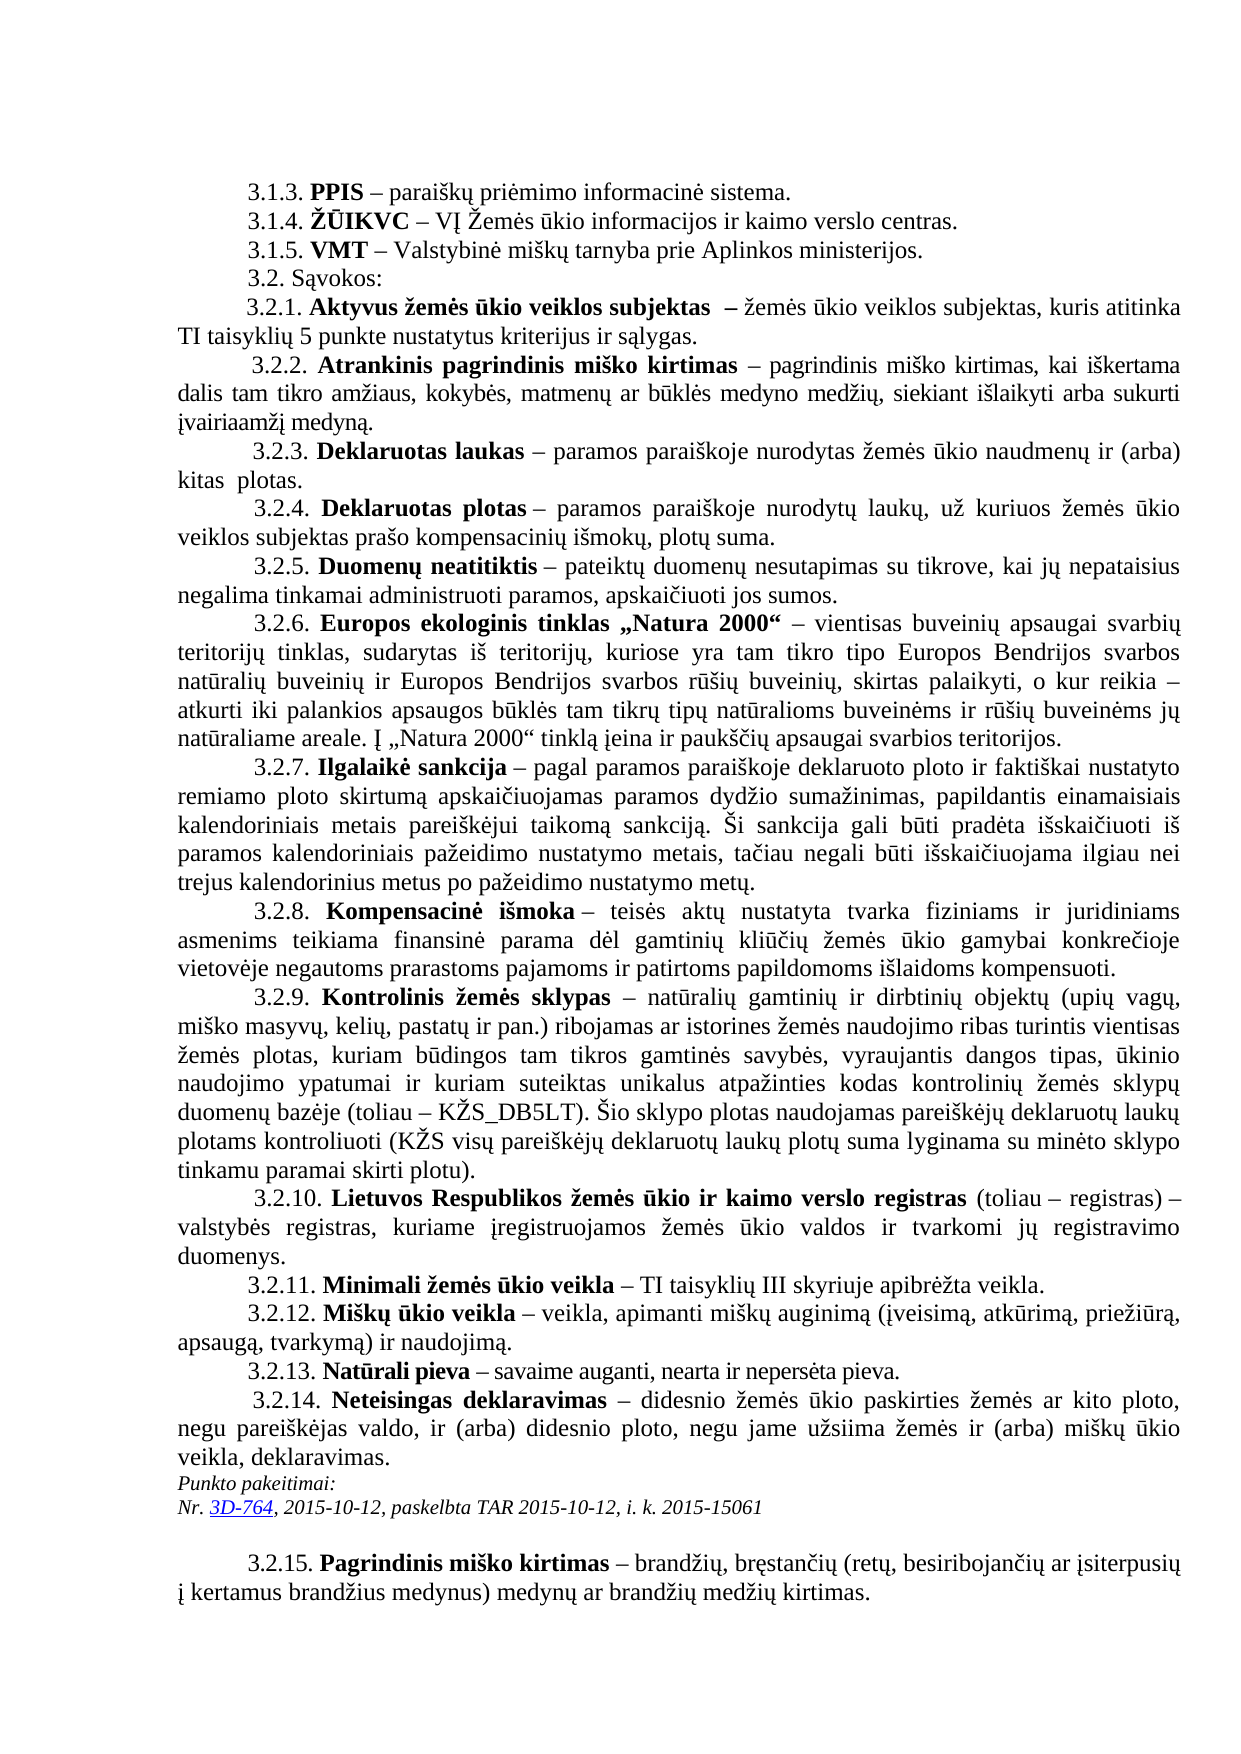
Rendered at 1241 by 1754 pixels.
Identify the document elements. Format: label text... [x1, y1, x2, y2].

text 3.2.5. Duomenų neatitiktis – pateiktų duomenų nesutapimas su tikrove, kai jų nepataisius negalima tinkamai administruoti paramos, apskaičiuoti jos sumos. [177, 551, 1181, 608]
text 3.2.7. Ilgalaikė sankcija – pagal paramos paraiškoje deklaruoto ploto ir faktiškai nustatyto remiamo ploto skirtumą apskaičiuojamas paramos dydžio sumažinimas, papildantis einamaisiais kalendoriniais metais pareiškėjui taikomą sankciją. Ši sankcija gali būti pradėta išskaičiuoti iš paramos kalendoriniais pažeidimo nustatymo metais, tačiau negali būti išskaičiuojama ilgiau nei trejus kalendorinius metus po pažeidimo nustatymo metų. [177, 752, 1181, 896]
text 3.2.6. Europos ekologinis tinklas „Natura 2000“ – vientisas buveinių apsaugai svarbių teritorijų tinklas, sudarytas iš teritorijų, kuriose yra tam tikro tipo Europos Bendrijos svarbos natūralių buveinių ir Europos Bendrijos svarbos rūšių buveinių, skirtas palaikyti, o kur reikia – atkurti iki palankios apsaugos būklės tam tikrų tipų natūralioms buveinėms ir rūšių buveinėms jų natūraliame areale. Į „Natura 2000“ tinklą įeina ir paukščių apsaugai svarbios teritorijos. [177, 608, 1181, 752]
text Nr. 3D-764, 2015-10-12, paskelbta TAR 2015-10-12, i. k. 2015-15061 [177, 1495, 1181, 1519]
text 3.1.3. PPIS – paraiškų priėmimo informacinė sistema. [177, 177, 1181, 206]
text Punkto pakeitimai: [177, 1471, 1181, 1495]
text 3.2.10. Lietuvos Respublikos žemės ūkio ir kaimo verslo registras (toliau – registras) – valstybės registras, kuriame įregistruojamos žemės ūkio valdos ir tvarkomi jų registravimo duomenys. [177, 1183, 1181, 1270]
text 3.1.4. ŽŪIKVC – VĮ Žemės ūkio informacijos ir kaimo verslo centras. [177, 206, 1181, 235]
text 3.2.11. Minimali žemės ūkio veikla – TI taisyklių III skyriuje apibrėžta veikla. [177, 1270, 1181, 1298]
text 3.2.12. Miškų ūkio veikla – veikla, apimanti miškų auginimą (įveisimą, atkūrimą, priežiūrą, apsaugą, tvarkymą) ir naudojimą. [177, 1298, 1181, 1356]
text 3.2.4. Deklaruotas plotas – paramos paraiškoje nurodytų laukų, už kuriuos žemės ūkio veiklos subjektas prašo kompensacinių išmokų, plotų suma. [177, 493, 1181, 551]
text 3.2.14. Neteisingas deklaravimas – didesnio žemės ūkio paskirties žemės ar kito ploto, negu pareiškėjas valdo, ir (arba) didesnio ploto, negu jame užsiima žemės ir (arba) miškų ūkio veikla, deklaravimas. [177, 1385, 1181, 1471]
text 3.2.3. Deklaruotas laukas – paramos paraiškoje nurodytas žemės ūkio naudmenų ir (arba) kitas plotas. [177, 436, 1181, 493]
text 3.2.1. Aktyvus žemės ūkio veiklos subjektas – žemės ūkio veiklos subjektas, kuris atitinka TI taisyklių 5 punkte nustatytus kriterijus ir sąlygas. [177, 292, 1181, 350]
text 3.2.13. Natūrali pieva – savaime auganti, nearta ir nepersėta pieva. [177, 1356, 1181, 1385]
text 3.2.15. Pagrindinis miško kirtimas – brandžių, bręstančių (retų, besiribojančių ar įsiterpusių į kertamus brandžius medynus) medynų ar brandžių medžių kirtimas. [177, 1548, 1181, 1605]
text 3.2.2. Atrankinis pagrindinis miško kirtimas – pagrindinis miško kirtimas, kai iškertama dalis tam tikro amžiaus, kokybės, matmenų ar būklės medyno medžių, siekiant išlaikyti arba sukurti įvairiaamžį medyną. [177, 350, 1181, 436]
text 3.2.9. Kontrolinis žemės sklypas – natūralių gamtinių ir dirbtinių objektų (upių vagų, miško masyvų, kelių, pastatų ir pan.) ribojamas ar istorines žemės naudojimo ribas turintis vientisas žemės plotas, kuriam būdingos tam tikros gamtinės savybės, vyraujantis dangos tipas, ūkinio naudojimo ypatumai ir kuriam suteiktas unikalus atpažinties kodas kontrolinių žemės sklypų duomenų bazėje (toliau – KŽS_DB5LT). Šio sklypo plotas naudojamas pareiškėjų deklaruotų laukų plotams kontroliuoti (KŽS visų pareiškėjų deklaruotų laukų plotų suma lyginama su minėto sklypo tinkamu paramai skirti plotu). [177, 982, 1181, 1183]
text 3.2. Sąvokos: [177, 263, 1181, 292]
text 3.2.8. Kompensacinė išmoka – teisės aktų nustatyta tvarka fiziniams ir juridiniams asmenims teikiama finansinė parama dėl gamtinių kliūčių žemės ūkio gamybai konkrečioje vietovėje negautoms prarastoms pajamoms ir patirtoms papildomoms išlaidoms kompensuoti. [177, 896, 1181, 982]
text 3.1.5. VMT – Valstybinė miškų tarnyba prie Aplinkos ministerijos. [177, 235, 1181, 263]
